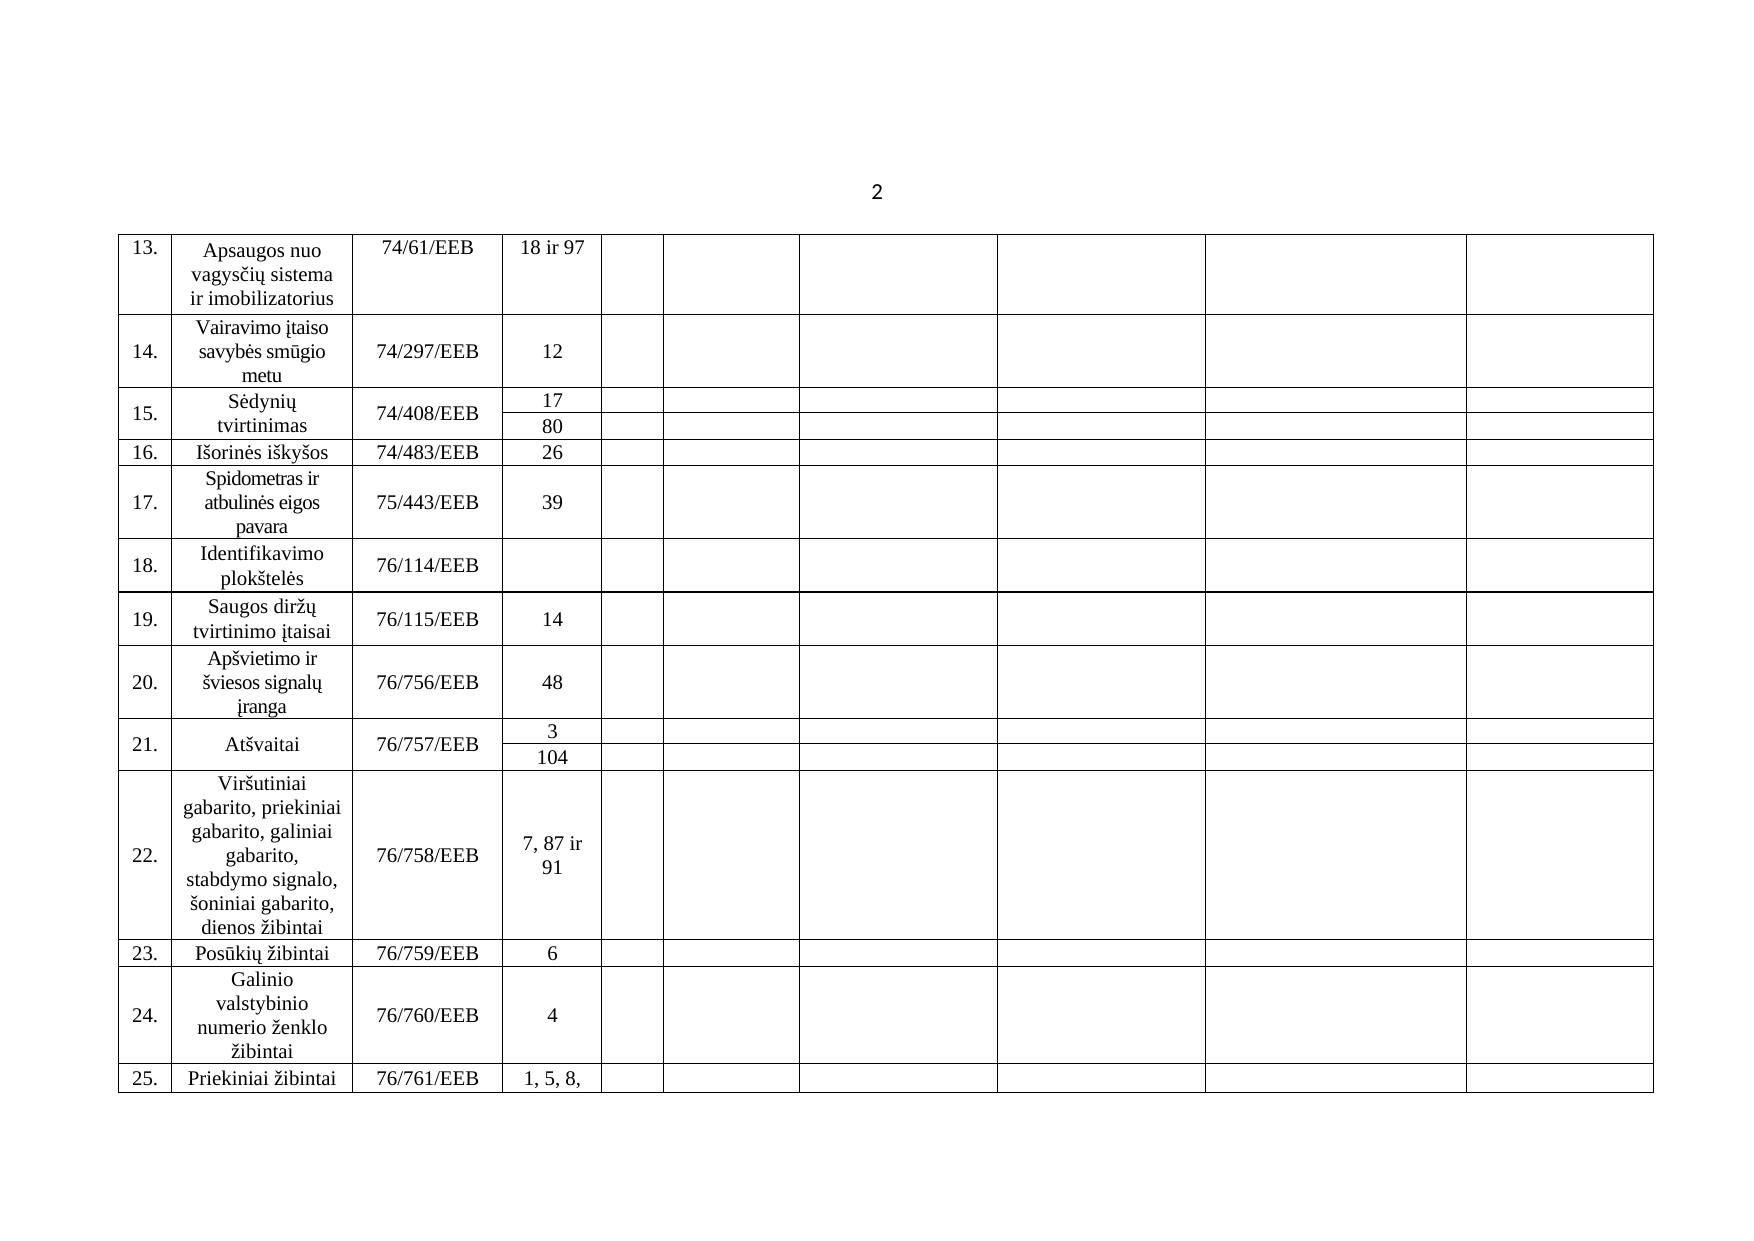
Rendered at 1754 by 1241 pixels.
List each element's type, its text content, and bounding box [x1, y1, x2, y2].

table_cell [1467, 1064, 1653, 1092]
table_cell [602, 719, 663, 743]
table_cell [998, 744, 1205, 769]
table_cell 22. [119, 771, 171, 939]
table_cell [1467, 466, 1653, 538]
table_cell 18 ir 97 [503, 235, 601, 314]
table_cell 25. [119, 1064, 171, 1092]
table_cell 39 [503, 466, 601, 538]
table_cell 7, 87 ir 91 [503, 771, 601, 939]
table_cell [998, 967, 1205, 1063]
table_cell [1467, 440, 1653, 465]
table_cell [1467, 593, 1653, 644]
table_cell 76/114/EEB [353, 539, 502, 591]
table_cell 76/758/EEB [353, 771, 502, 939]
table_cell 1, 5, 8, [503, 1064, 601, 1092]
table_cell [800, 744, 997, 769]
table_cell [1206, 440, 1466, 465]
table_cell Apšvietimo ir šviesos signalų įranga [172, 646, 352, 718]
table_cell [602, 940, 663, 966]
table_cell 76/760/EEB [353, 967, 502, 1063]
table_cell Apsaugos nuo vagysčių sistema ir imobilizatorius [172, 235, 352, 314]
table_cell Vairavimo įtaiso savybės smūgio metu [172, 315, 352, 387]
table_cell [800, 940, 997, 966]
table_cell [998, 440, 1205, 465]
table_cell [800, 440, 997, 465]
table_cell [1467, 413, 1653, 438]
table_cell [1467, 967, 1653, 1063]
table_cell 76/757/EEB [353, 719, 502, 769]
table_cell Spidometras ir atbulinės eigos pavara [172, 466, 352, 538]
table_cell [602, 771, 663, 939]
table_cell Išorinės iškyšos [172, 440, 352, 465]
table_cell [1467, 744, 1653, 769]
table_cell [664, 413, 799, 438]
table_cell [1467, 940, 1653, 966]
table_cell [664, 1064, 799, 1092]
table_cell 21. [119, 719, 171, 769]
table_cell [998, 646, 1205, 718]
table_cell [1206, 1064, 1466, 1092]
table_cell [602, 593, 663, 644]
table_cell 74/483/EEB [353, 440, 502, 465]
table_cell [1206, 413, 1466, 438]
table_cell [800, 388, 997, 412]
table_cell [664, 388, 799, 412]
table_cell [664, 466, 799, 538]
table_cell [1467, 539, 1653, 591]
table_cell Galinio valstybinio numerio ženklo žibintai [172, 967, 352, 1063]
table_cell [602, 967, 663, 1063]
table_cell [602, 539, 663, 591]
table_cell [800, 413, 997, 438]
table_cell 17 [503, 388, 601, 412]
table_cell [664, 967, 799, 1063]
table_cell 74/61/EEB [353, 235, 502, 314]
table_cell 14 [503, 593, 601, 644]
table_cell [1206, 466, 1466, 538]
table_cell [800, 235, 997, 314]
table_cell [602, 646, 663, 718]
table_cell [998, 466, 1205, 538]
table_cell [602, 388, 663, 412]
table_cell [1467, 235, 1653, 314]
table_cell 19. [119, 593, 171, 644]
table_cell 20. [119, 646, 171, 718]
table_cell [1467, 771, 1653, 939]
table_cell [1467, 719, 1653, 743]
table_cell [664, 315, 799, 387]
table_cell [664, 719, 799, 743]
table_cell [1206, 539, 1466, 591]
table_cell 6 [503, 940, 601, 966]
table_cell 23. [119, 940, 171, 966]
table_cell [1206, 315, 1466, 387]
table_cell [998, 235, 1205, 314]
table_cell [602, 466, 663, 538]
table_cell 14. [119, 315, 171, 387]
table_cell [602, 744, 663, 769]
table_cell [602, 1064, 663, 1092]
table_cell [1206, 940, 1466, 966]
table_cell [1206, 593, 1466, 644]
table_cell [998, 719, 1205, 743]
table_cell 3 [503, 719, 601, 743]
table_cell [664, 771, 799, 939]
table_cell [664, 744, 799, 769]
table_cell 15. [119, 388, 171, 438]
table_cell [1467, 646, 1653, 718]
table_cell 4 [503, 967, 601, 1063]
table_cell Saugos diržų tvirtinimo įtaisai [172, 593, 352, 644]
table_cell [1206, 719, 1466, 743]
table_cell [800, 967, 997, 1063]
table_cell [800, 719, 997, 743]
table_cell [1206, 771, 1466, 939]
table_cell [664, 539, 799, 591]
table_cell 76/756/EEB [353, 646, 502, 718]
table_cell [998, 388, 1205, 412]
table_cell [800, 466, 997, 538]
table_cell Posūkių žibintai [172, 940, 352, 966]
table_cell [998, 1064, 1205, 1092]
table_cell 76/761/EEB [353, 1064, 502, 1092]
table_cell Sėdynių tvirtinimas [172, 388, 352, 438]
table_cell [1467, 315, 1653, 387]
table_cell [800, 646, 997, 718]
table_cell 17. [119, 466, 171, 538]
table_cell [800, 315, 997, 387]
table_cell [800, 539, 997, 591]
table_cell [503, 539, 601, 591]
table_cell 74/297/EEB [353, 315, 502, 387]
table_cell [1467, 388, 1653, 412]
table_cell 13. [119, 235, 171, 314]
table_cell [602, 413, 663, 438]
table_cell [998, 315, 1205, 387]
table_cell [800, 593, 997, 644]
table_cell [602, 440, 663, 465]
table_cell [800, 771, 997, 939]
table_cell 75/443/EEB [353, 466, 502, 538]
table_cell [602, 315, 663, 387]
table_cell 26 [503, 440, 601, 465]
table_cell 16. [119, 440, 171, 465]
table_cell [1206, 235, 1466, 314]
table_cell 48 [503, 646, 601, 718]
table_cell [602, 235, 663, 314]
table_cell 76/115/EEB [353, 593, 502, 644]
table_cell [664, 646, 799, 718]
table_cell [1206, 967, 1466, 1063]
table_cell [998, 539, 1205, 591]
table_cell [998, 593, 1205, 644]
table_cell Identifikavimo plokštelės [172, 539, 352, 591]
table_cell Viršutiniai gabarito, priekiniai gabarito, galiniai gabarito, stabdymo signalo, šoniniai gabarito, dienos žibintai [172, 771, 352, 939]
table_cell Priekiniai žibintai [172, 1064, 352, 1092]
table_cell [1206, 744, 1466, 769]
table_cell 74/408/EEB [353, 388, 502, 438]
table_cell [800, 1064, 997, 1092]
table_cell [1206, 388, 1466, 412]
table_cell [998, 771, 1205, 939]
table_cell 80 [503, 413, 601, 438]
table_cell [1206, 646, 1466, 718]
table_cell 76/759/EEB [353, 940, 502, 966]
table_cell [664, 940, 799, 966]
table_cell 104 [503, 744, 601, 769]
table_cell 18. [119, 539, 171, 591]
table_cell 24. [119, 967, 171, 1063]
table_cell 12 [503, 315, 601, 387]
table_cell [664, 235, 799, 314]
table_cell Atšvaitai [172, 719, 352, 769]
table_cell [998, 413, 1205, 438]
table_cell [664, 440, 799, 465]
table_cell [664, 593, 799, 644]
table_cell [998, 940, 1205, 966]
